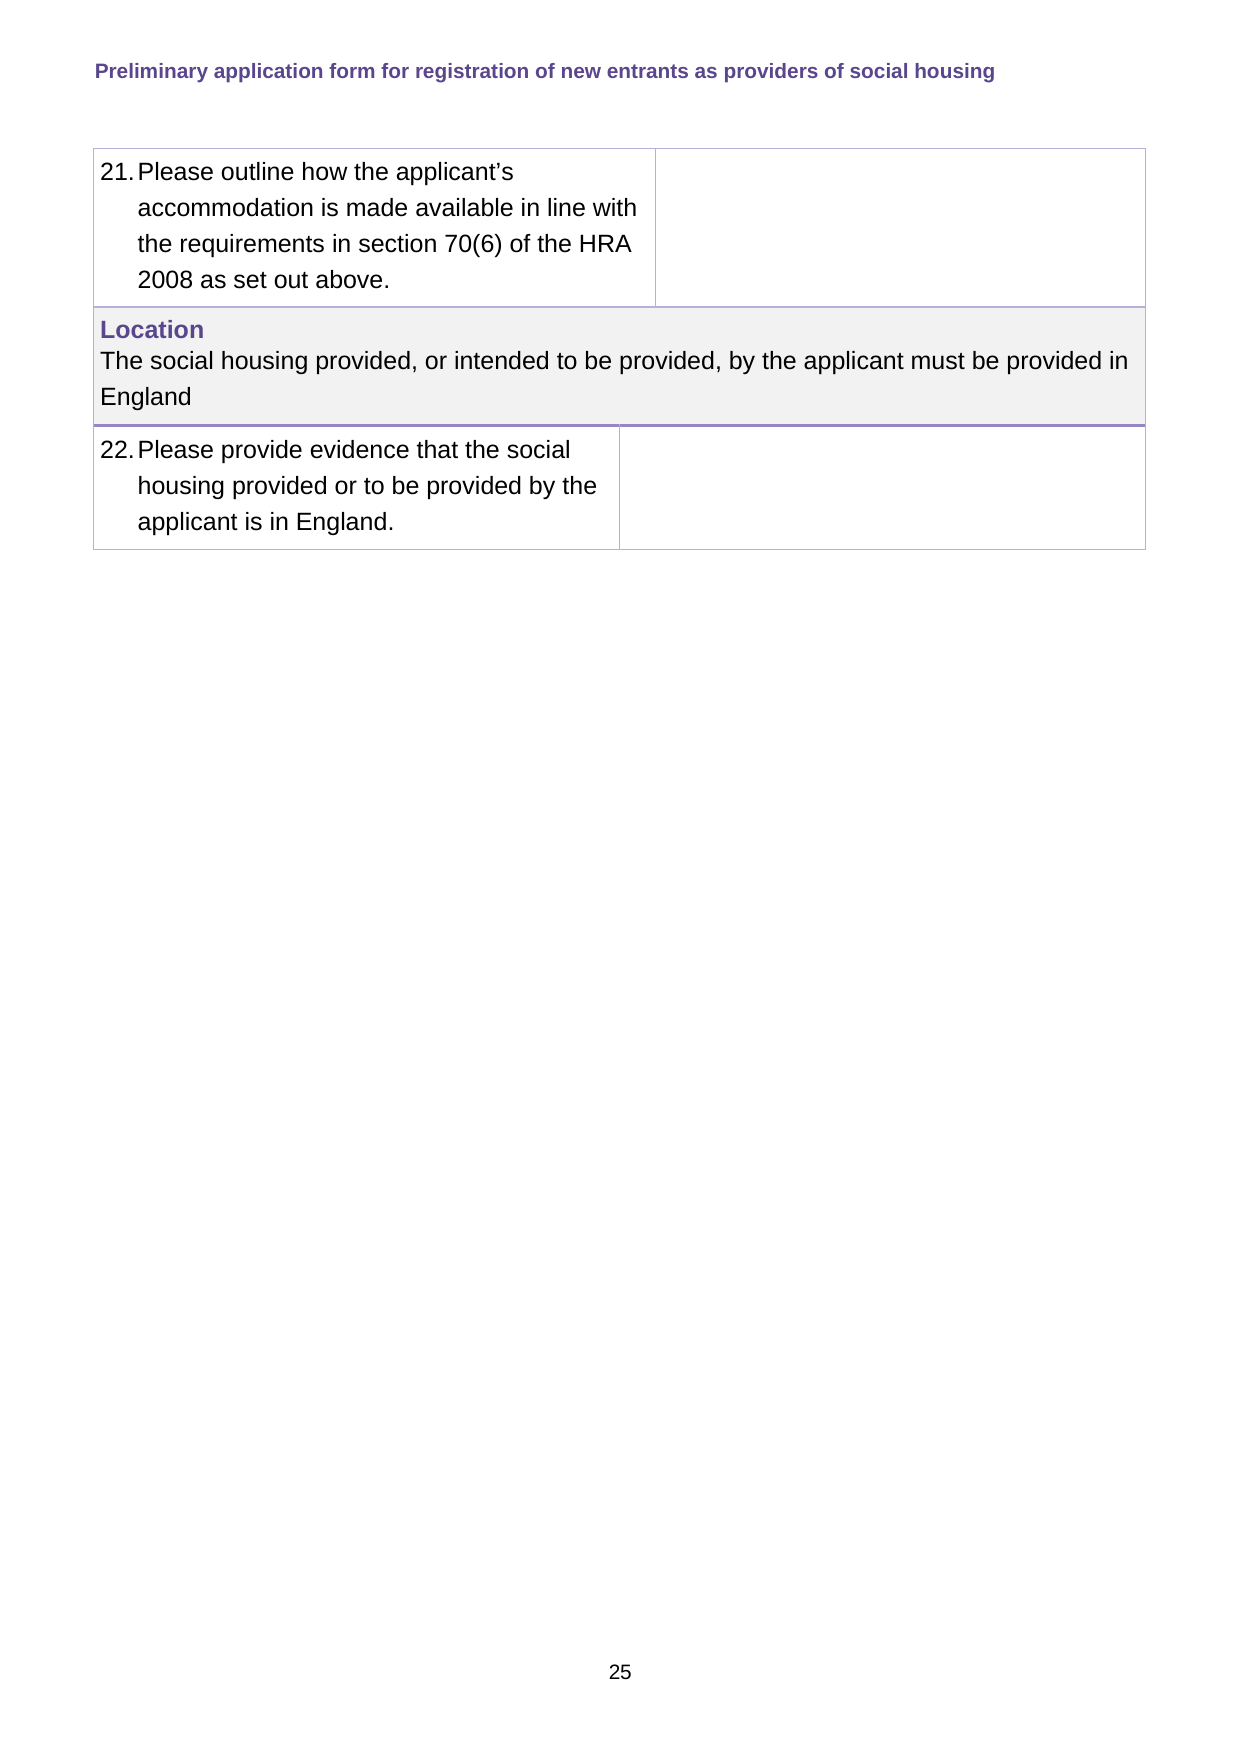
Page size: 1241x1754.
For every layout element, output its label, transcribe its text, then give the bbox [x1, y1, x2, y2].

table_cell Please outline how the applicant’s accommodation is made available in line with the requirements in section 70(6) of the HRA 2008 as set out above. [94, 149, 655, 306]
table_cell Please provide evidence that the social housing provided or to be provided by the applicant is in England. [94, 427, 619, 549]
table_cell [656, 149, 1145, 306]
table_cell [620, 427, 1145, 549]
table_cell Location The social housing provided, or intended to be provided, by the applicant must be provided in England [94, 308, 1145, 424]
